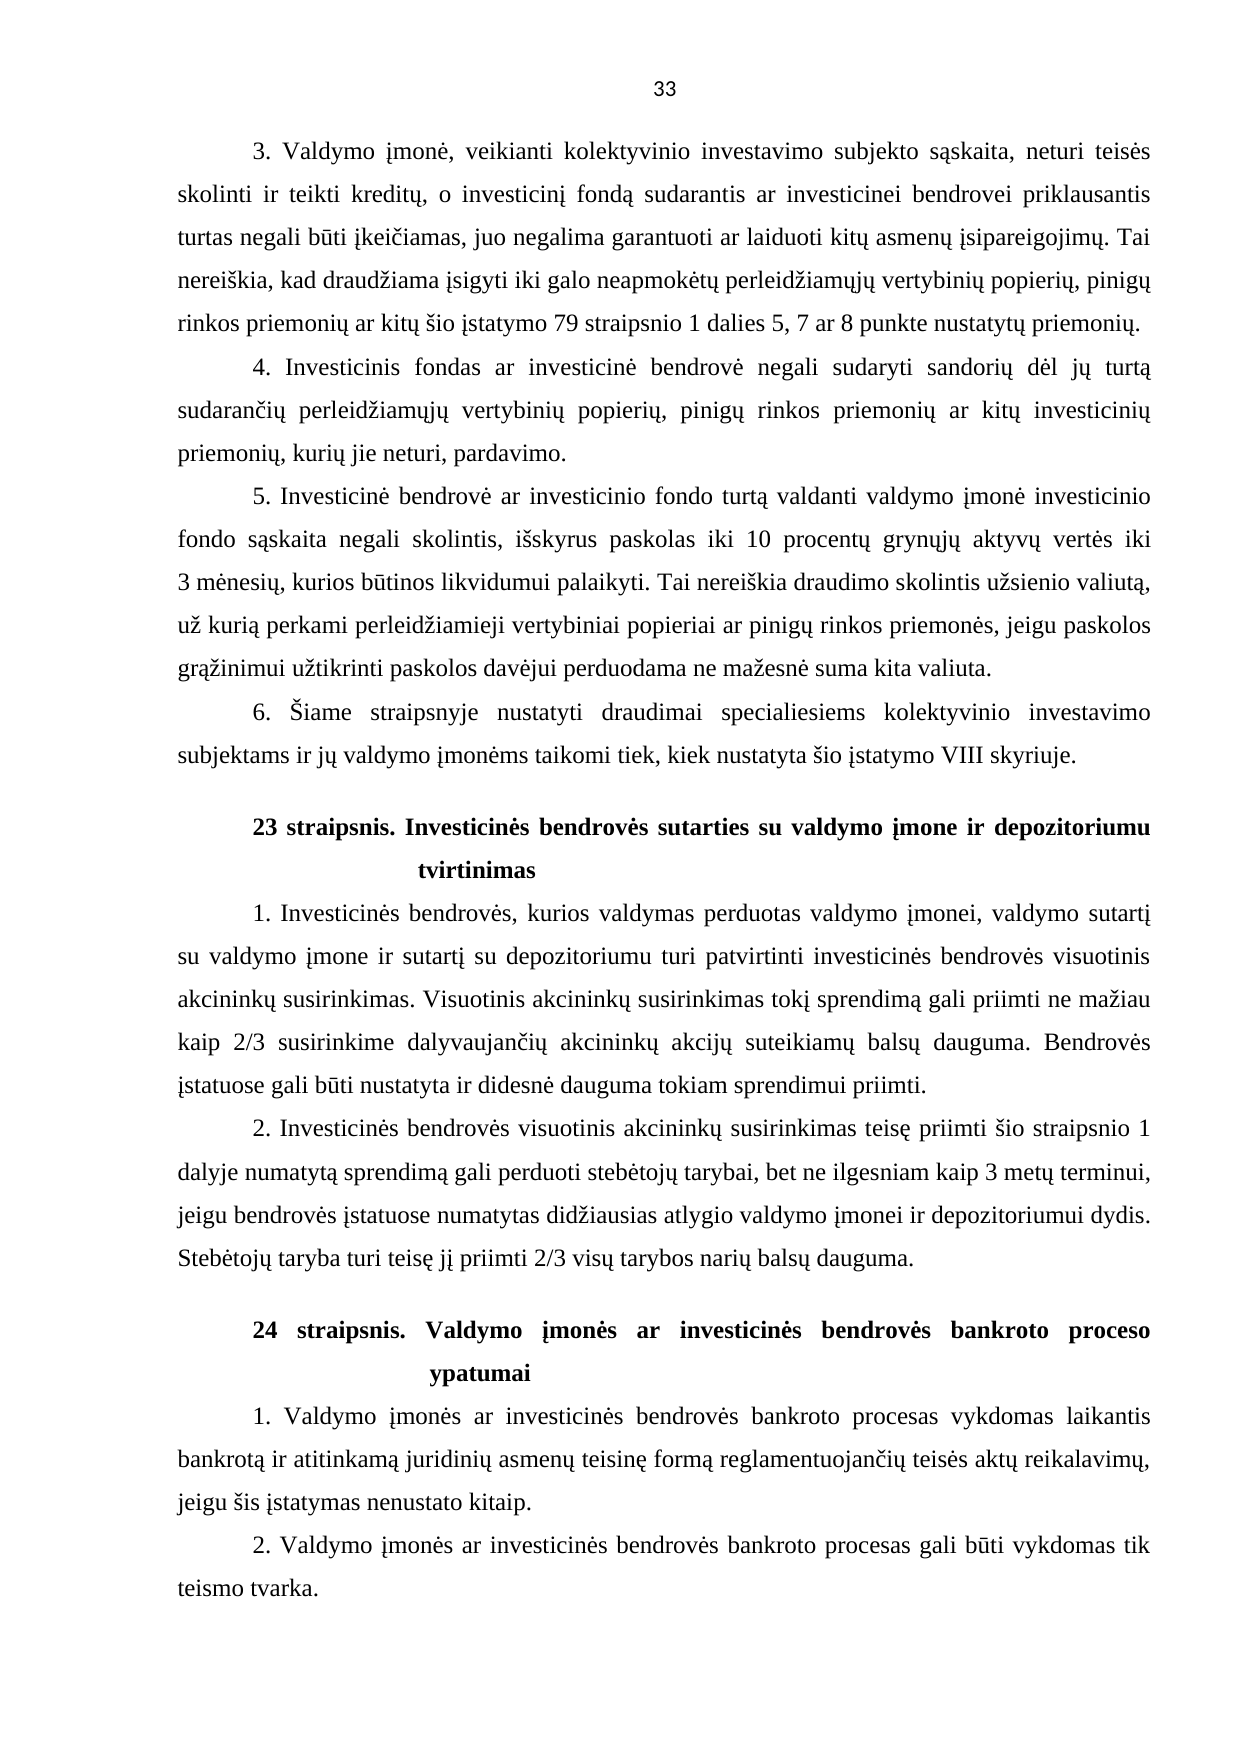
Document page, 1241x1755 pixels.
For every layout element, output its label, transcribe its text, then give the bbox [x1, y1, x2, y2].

text 3. Valdymo įmonė, veikianti kolektyvinio investavimo subjekto sąskaita, neturi teisės skolinti ir teikti kreditų, o investicinį fondą sudarantis ar investicinei bendrovei priklausantis turtas negali būti įkeičiamas, juo negalima garantuoti ar laiduoti kitų asmenų įsipareigojimų. Tai nereiškia, kad draudžiama įsigyti iki galo neapmokėtų perleidžiamųjų vertybinių popierių, pinigų rinkos priemonių ar kitų šio įstatymo 79 straipsnio 1 dalies 5, 7 ar 8 punkte nustatytų priemonių. [177, 136, 1152, 337]
text 1. Valdymo įmonės ar investicinės bendrovės bankroto procesas vykdomas laikantis bankrotą ir atitinkamą juridinių asmenų teisinę formą reglamentuojančių teisės aktų reikalavimų, jeigu šis įstatymas nenustato kitaip. [177, 1401, 1152, 1516]
text 4. Investicinis fondas ar investicinė bendrovė negali sudaryti sandorių dėl jų turtą sudarančių perleidžiamųjų vertybinių popierių, pinigų rinkos priemonių ar kitų investicinių priemonių, kurių jie neturi, pardavimo. [177, 352, 1152, 467]
text 24 straipsnis. Valdymo įmonės ar investicinės bendrovės bankroto proceso ypatumai [252, 1315, 1152, 1387]
text 1. Investicinės bendrovės, kurios valdymas perduotas valdymo įmonei, valdymo sutartį su valdymo įmone ir sutartį su depozitoriumu turi patvirtinti investicinės bendrovės visuotinis akcininkų susirinkimas. Visuotinis akcininkų susirinkimas tokį sprendimą gali priimti ne mažiau kaip 2/3 susirinkime dalyvaujančių akcininkų akcijų suteikiamų balsų dauguma. Bendrovės įstatuose gali būti nustatyta ir didesnė dauguma tokiam sprendimui priimti. [177, 898, 1152, 1099]
text 2. Investicinės bendrovės visuotinis akcininkų susirinkimas teisę priimti šio straipsnio 1 dalyje numatytą sprendimą gali perduoti stebėtojų tarybai, bet ne ilgesniam kaip 3 metų terminui, jeigu bendrovės įstatuose numatytas didžiausias atlygio valdymo įmonei ir depozitoriumui dydis. Stebėtojų taryba turi teisę jį priimti 2/3 visų tarybos narių balsų dauguma. [177, 1113, 1152, 1272]
text 5. Investicinė bendrovė ar investicinio fondo turtą valdanti valdymo įmonė investicinio fondo sąskaita negali skolintis, išskyrus paskolas iki 10 procentų grynųjų aktyvų vertės iki 3 mėnesių, kurios būtinos likvidumui palaikyti. Tai nereiškia draudimo skolintis užsienio valiutą, už kurią perkami perleidžiamieji vertybiniai popieriai ar pinigų rinkos priemonės, jeigu paskolos grąžinimui užtikrinti paskolos davėjui perduodama ne mažesnė suma kita valiuta. [177, 481, 1152, 682]
text 2. Valdymo įmonės ar investicinės bendrovės bankroto procesas gali būti vykdomas tik teismo tvarka. [177, 1530, 1152, 1602]
text 6. Šiame straipsnyje nustatyti draudimai specialiesiems kolektyvinio investavimo subjektams ir jų valdymo įmonėms taikomi tiek, kiek nustatyta šio įstatymo VIII skyriuje. [177, 697, 1152, 768]
text 23 straipsnis. Investicinės bendrovės sutarties su valdymo įmone ir depozitoriumu tvirtinimas [252, 812, 1152, 883]
